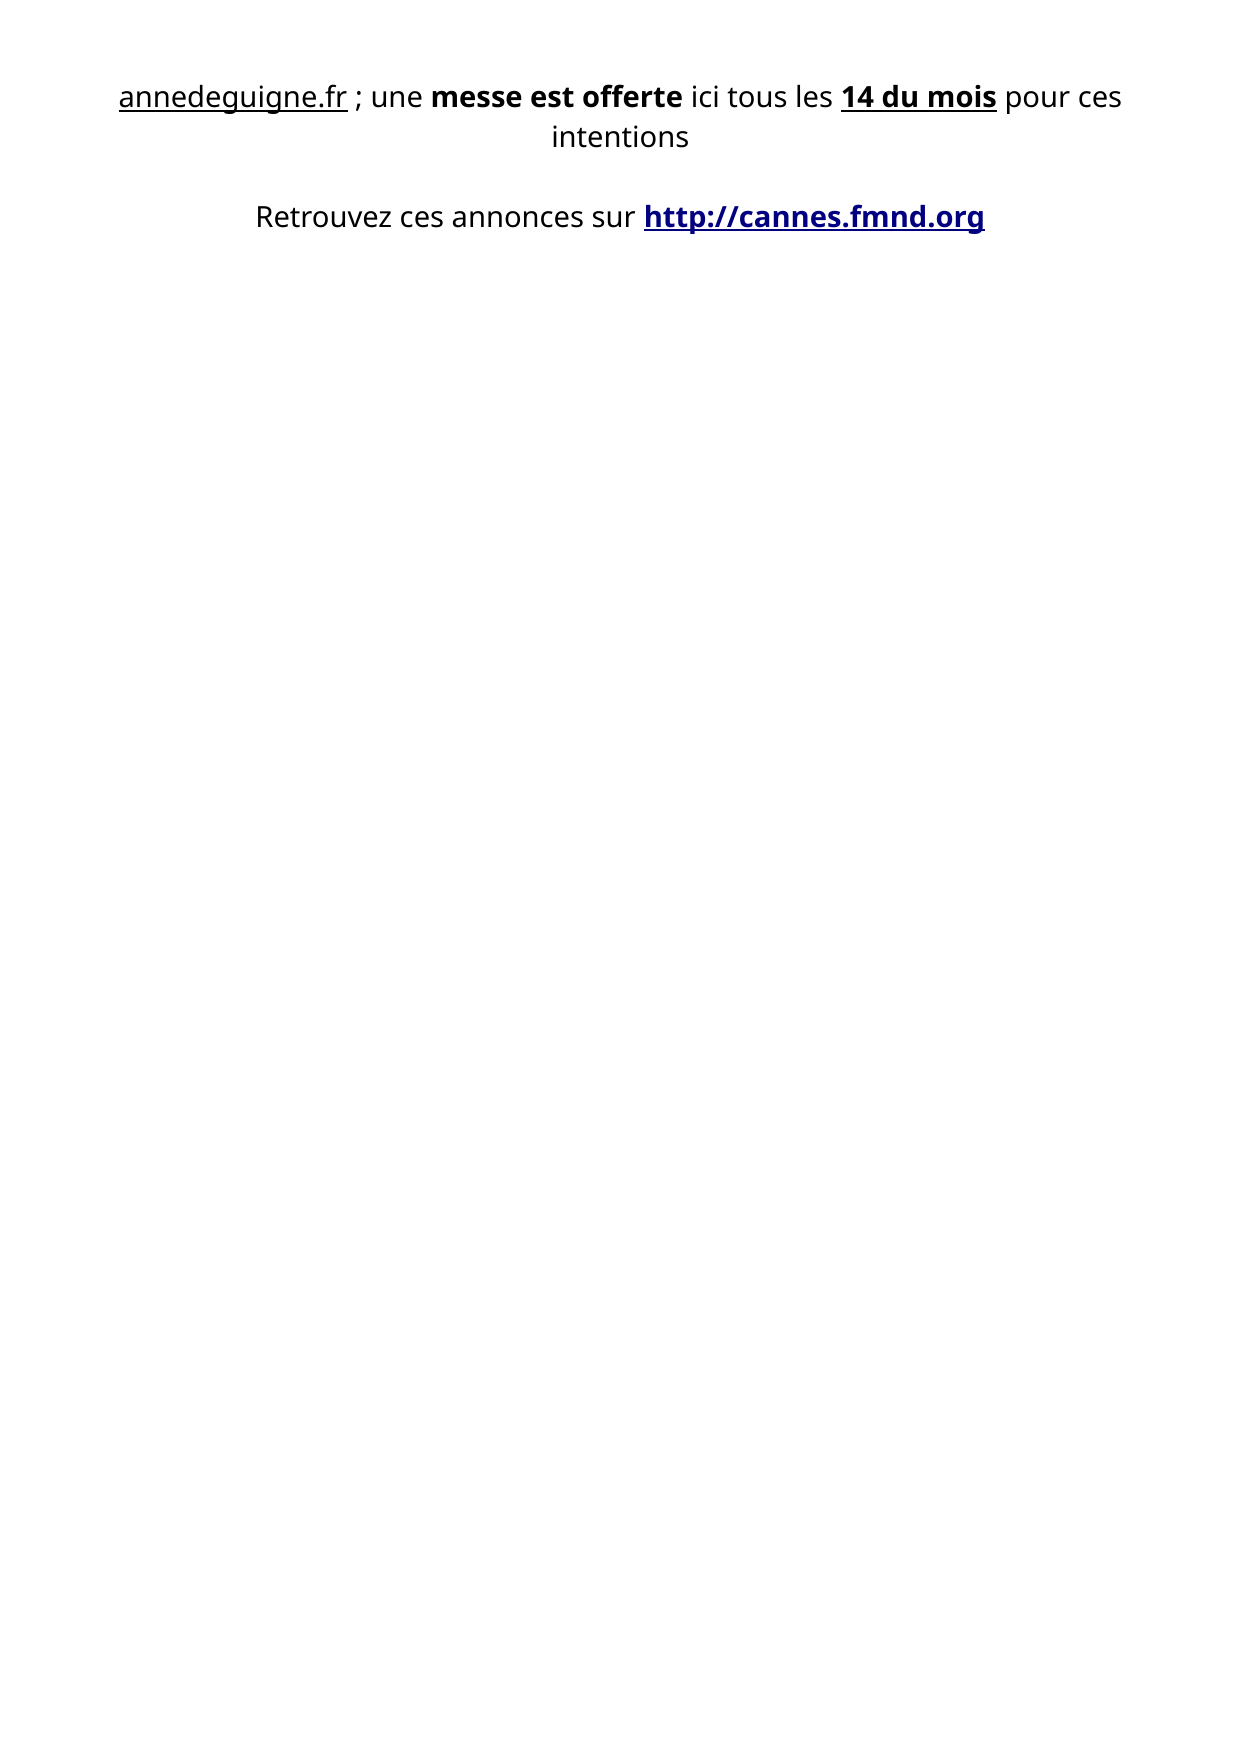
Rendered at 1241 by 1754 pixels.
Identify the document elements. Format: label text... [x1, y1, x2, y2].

text Retrouvez ces annonces sur http://cannes.fmnd.org [59, 196, 1181, 236]
text annedeguigne.fr ; une messe est offerte ici tous les 14 du mois pour ces intentions [59, 77, 1181, 156]
